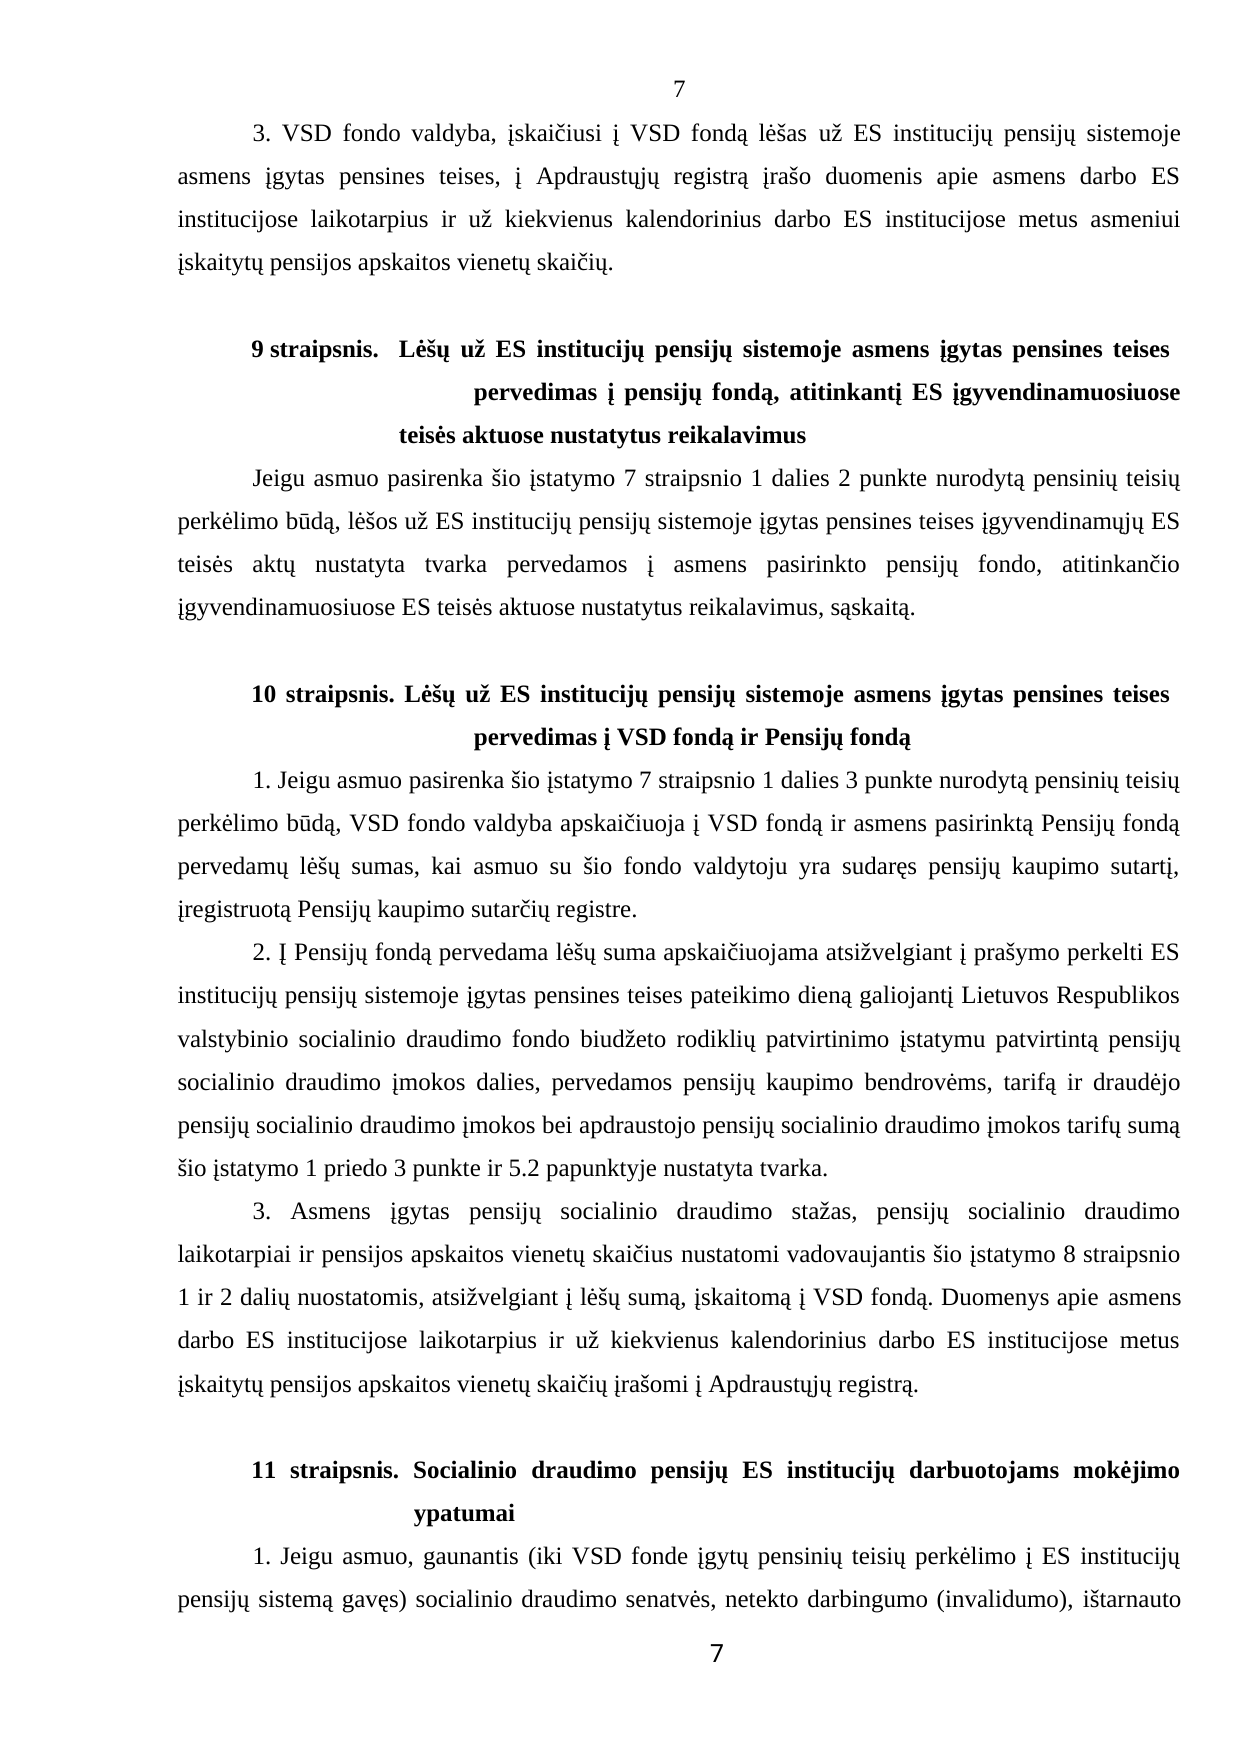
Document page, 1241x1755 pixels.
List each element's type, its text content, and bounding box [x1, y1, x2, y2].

text 3. Asmens įgytas pensijų socialinio draudimo stažas, pensijų socialinio draudimo laikotarpiai ir pensijos apskaitos vienetų skaičius nustatomi vadovaujantis šio įstatymo 8 straipsnio 1 ir 2 dalių nuostatomis, atsižvelgiant į lėšų sumą, įskaitomą į VSD fondą. Duomenys apie asmens darbo ES institucijose laikotarpius ir už kiekvienus kalendorinius darbo ES institucijose metus įskaitytų pensijos apskaitos vienetų skaičių įrašomi į Apdraustųjų registrą. [177, 1196, 1181, 1397]
text 9 straipsnis. Lėšų už ES institucijų pensijų sistemoje asmens įgytas pensines teises pervedimas į pensijų fondą, atitinkantį ES įgyvendinamuosiuose teisės aktuose nustatytus reikalavimus [251, 334, 1181, 449]
text Jeigu asmuo pasirenka šio įstatymo 7 straipsnio 1 dalies 2 punkte nurodytą pensinių teisių perkėlimo būdą, lėšos už ES institucijų pensijų sistemoje įgytas pensines teises įgyvendinamųjų ES teisės aktų nustatyta tvarka pervedamos į asmens pasirinkto pensijų fondo, atitinkančio įgyvendinamuosiuose ES teisės aktuose nustatytus reikalavimus, sąskaitą. [177, 463, 1181, 621]
text 10 straipsnis. Lėšų už ES institucijų pensijų sistemoje asmens įgytas pensines teises pervedimas į VSD fondą ir Pensijų fondą [251, 679, 1181, 751]
text 3. VSD fondo valdyba, įskaičiusi į VSD fondą lėšas už ES institucijų pensijų sistemoje asmens įgytas pensines teises, į Apdraustųjų registrą įrašo duomenis apie asmens darbo ES institucijose laikotarpius ir už kiekvienus kalendorinius darbo ES institucijose metus asmeniui įskaitytų pensijos apskaitos vienetų skaičių. [177, 118, 1181, 276]
text 1. Jeigu asmuo pasirenka šio įstatymo 7 straipsnio 1 dalies 3 punkte nurodytą pensinių teisių perkėlimo būdą, VSD fondo valdyba apskaičiuoja į VSD fondą ir asmens pasirinktą Pensijų fondą pervedamų lėšų sumas, kai asmuo su šio fondo valdytoju yra sudaręs pensijų kaupimo sutartį, įregistruotą Pensijų kaupimo sutarčių registre. [177, 765, 1181, 923]
text 2. Į Pensijų fondą pervedama lėšų suma apskaičiuojama atsižvelgiant į prašymo perkelti ES institucijų pensijų sistemoje įgytas pensines teises pateikimo dieną galiojantį Lietuvos Respublikos valstybinio socialinio draudimo fondo biudžeto rodiklių patvirtinimo įstatymu patvirtintą pensijų socialinio draudimo įmokos dalies, pervedamos pensijų kaupimo bendrovėms, tarifą ir draudėjo pensijų socialinio draudimo įmokos bei apdraustojo pensijų socialinio draudimo įmokos tarifų sumą šio įstatymo 1 priedo 3 punkte ir 5.2 papunktyje nustatyta tvarka. [177, 937, 1181, 1182]
text 1. Jeigu asmuo, gaunantis (iki VSD fonde įgytų pensinių teisių perkėlimo į ES institucijų pensijų sistemą gavęs) socialinio draudimo senatvės, netekto darbingumo (invalidumo), ištarnauto [177, 1541, 1181, 1613]
text 11 straipsnis. Socialinio draudimo pensijų ES institucijų darbuotojams mokėjimo ypatumai [251, 1455, 1181, 1527]
